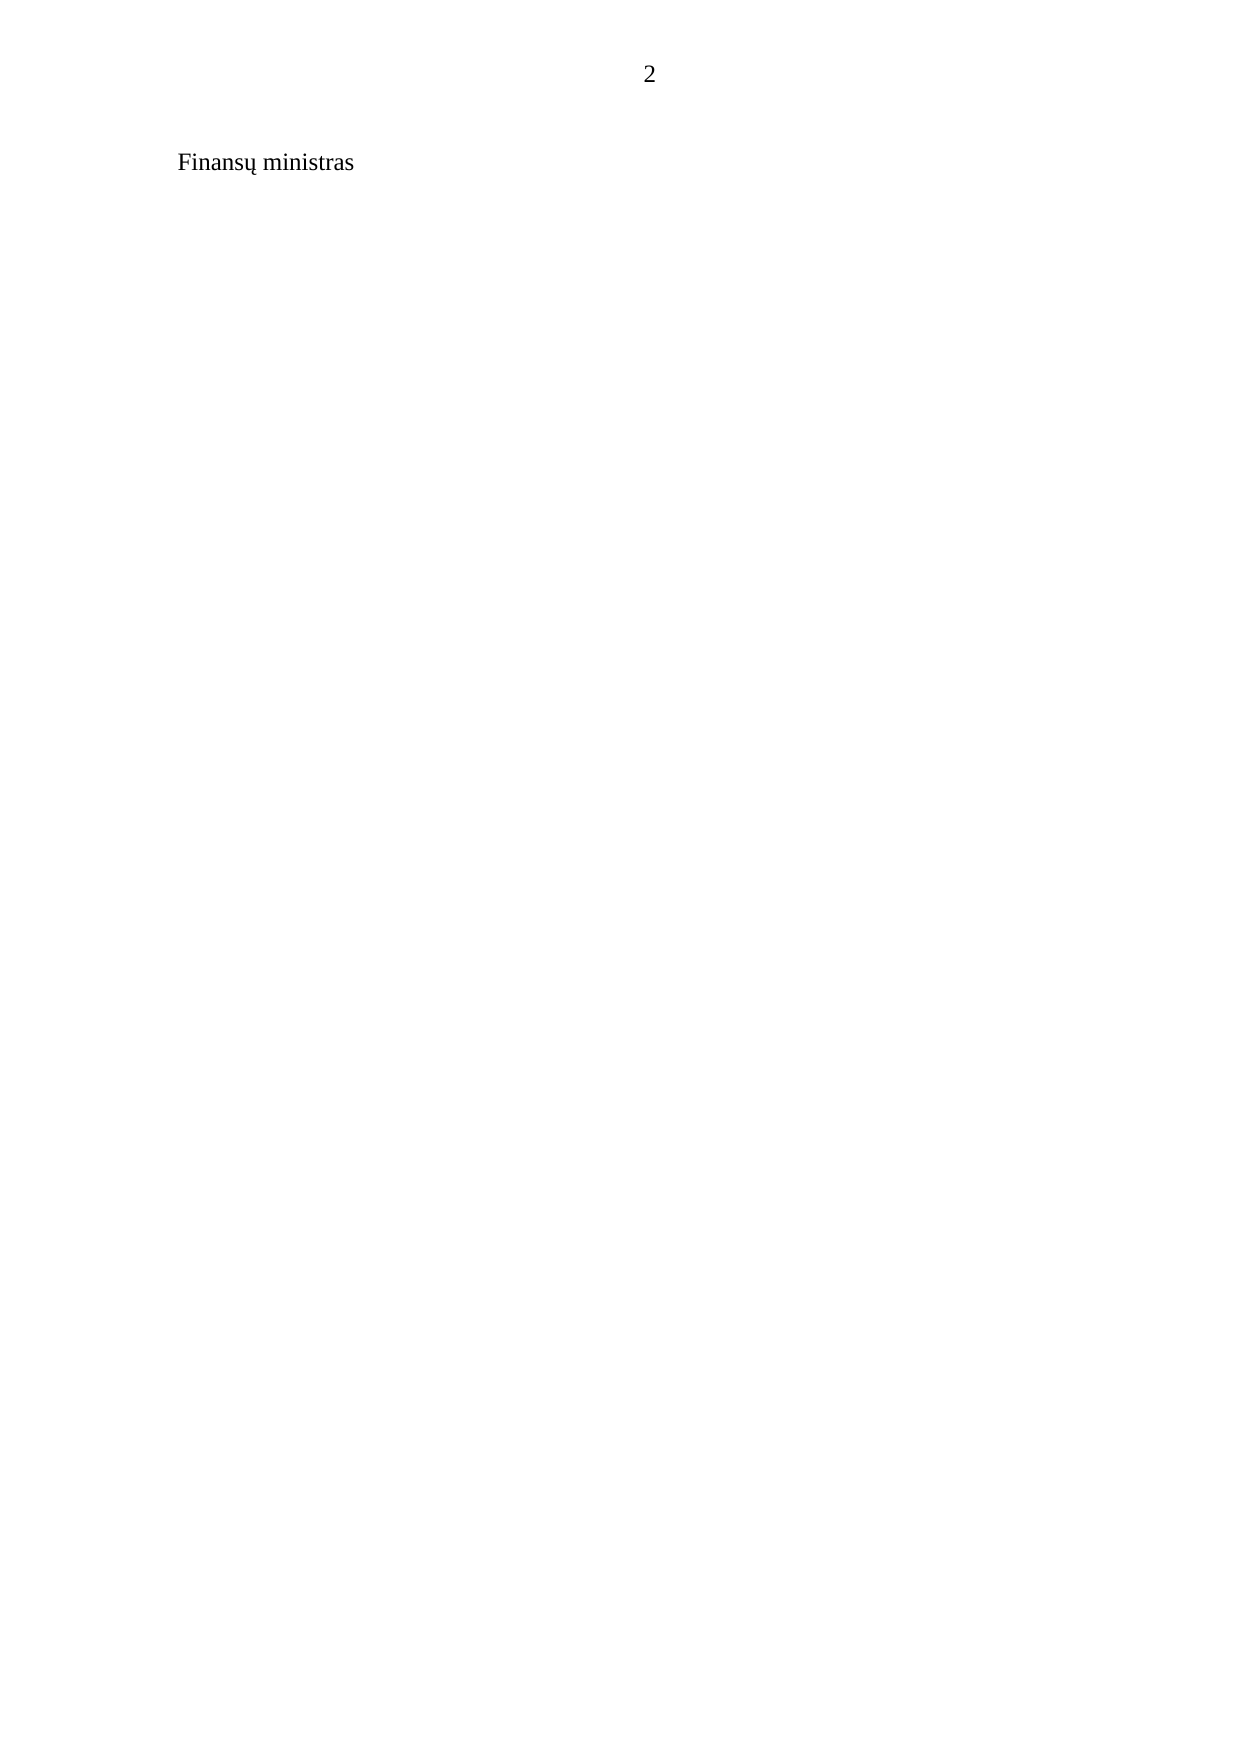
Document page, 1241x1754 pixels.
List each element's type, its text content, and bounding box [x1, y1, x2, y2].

text Finansų ministras [177, 147, 1122, 176]
